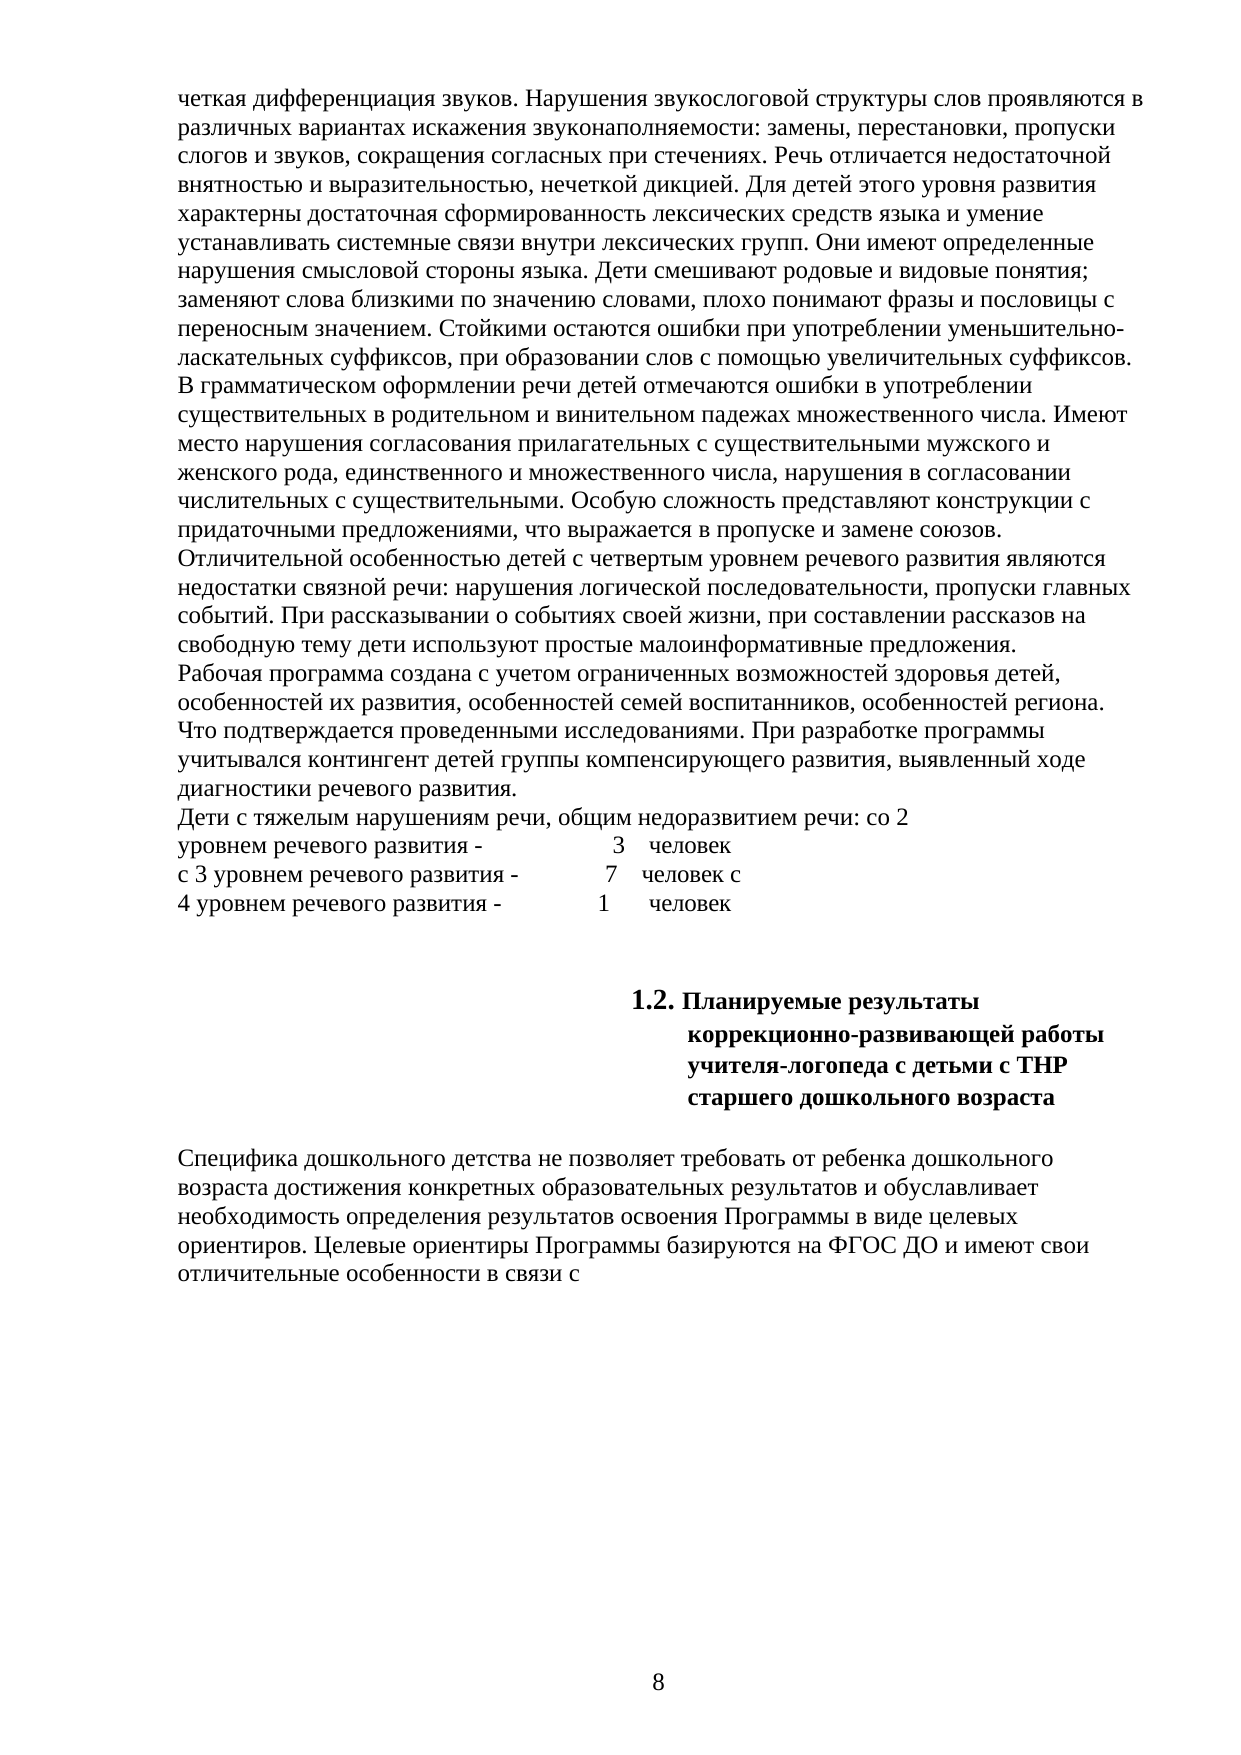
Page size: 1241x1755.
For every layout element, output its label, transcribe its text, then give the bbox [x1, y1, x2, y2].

text Дети с тяжелым нарушениям речи, общим недоразвитием речи: со 2 уровнем речевого развития - 3 человек [177, 802, 974, 859]
text Рабочая программа создана с учетом ограниченных возможностей здоровья детей, особенностей их развития, особенностей семей воспитанников, особенностей региона. Что подтверждается проведенными исследованиями. При разработке программы учитывался контингент детей группы компенсирующего развития, выявленный ходе диагностики речевого развития. [177, 658, 1144, 802]
text с 3 уровнем речевого развития - 7 человек с 4 уровнем речевого развития - 1 человек [177, 859, 747, 917]
list Планируемые результаты коррекционно-развивающей работы учителя-логопеда с детьми с ТНР старшего дошкольного возраста [631, 982, 1111, 1111]
text Специфика дошкольного детства не позволяет требовать от ребенка дошкольного возраста достижения конкретных образовательных результатов и обуславливает необходимость определения результатов освоения Программы в виде целевых ориентиров. Целевые ориентиры Программы базируются на ФГОС ДО и имеют свои отличительные особенности в связи с [177, 1143, 1149, 1287]
text четкая дифференциация звуков. Нарушения звукослоговой структуры слов проявляются в различных вариантах искажения звуконаполняемости: замены, перестановки, пропуски слогов и звуков, сокращения согласных при стечениях. Речь отличается недостаточной внятностью и выразительностью, нечеткой дикцией. Для детей этого уровня развития характерны достаточная сформированность лексических средств языка и умение устанавливать системные связи внутри лексических групп. Они имеют определенные нарушения смысловой стороны языка. Дети смешивают родовые и видовые понятия; заменяют слова близкими по значению словами, плохо понимают фразы и пословицы с переносным значением. Стойкими остаются ошибки при употреблении уменьшительно-ласкательных суффиксов, при образовании слов с помощью увеличительных суффиксов. В грамматическом оформлении речи детей отмечаются ошибки в употреблении существительных в родительном и винительном падежах множественного числа. Имеют место нарушения согласования прилагательных с существительными мужского и женского рода, единственного и множественного числа, нарушения в согласовании числительных с существительными. Особую сложность представляют конструкции с придаточными предложениями, что выражается в пропуске и замене союзов. Отличительной особенностью детей с четвертым уровнем речевого развития являются недостатки связной речи: нарушения логической последовательности, пропуски главных событий. При рассказывании о событиях своей жизни, при составлении рассказов на свободную тему дети используют простые малоинформативные предложения. [177, 83, 1148, 658]
